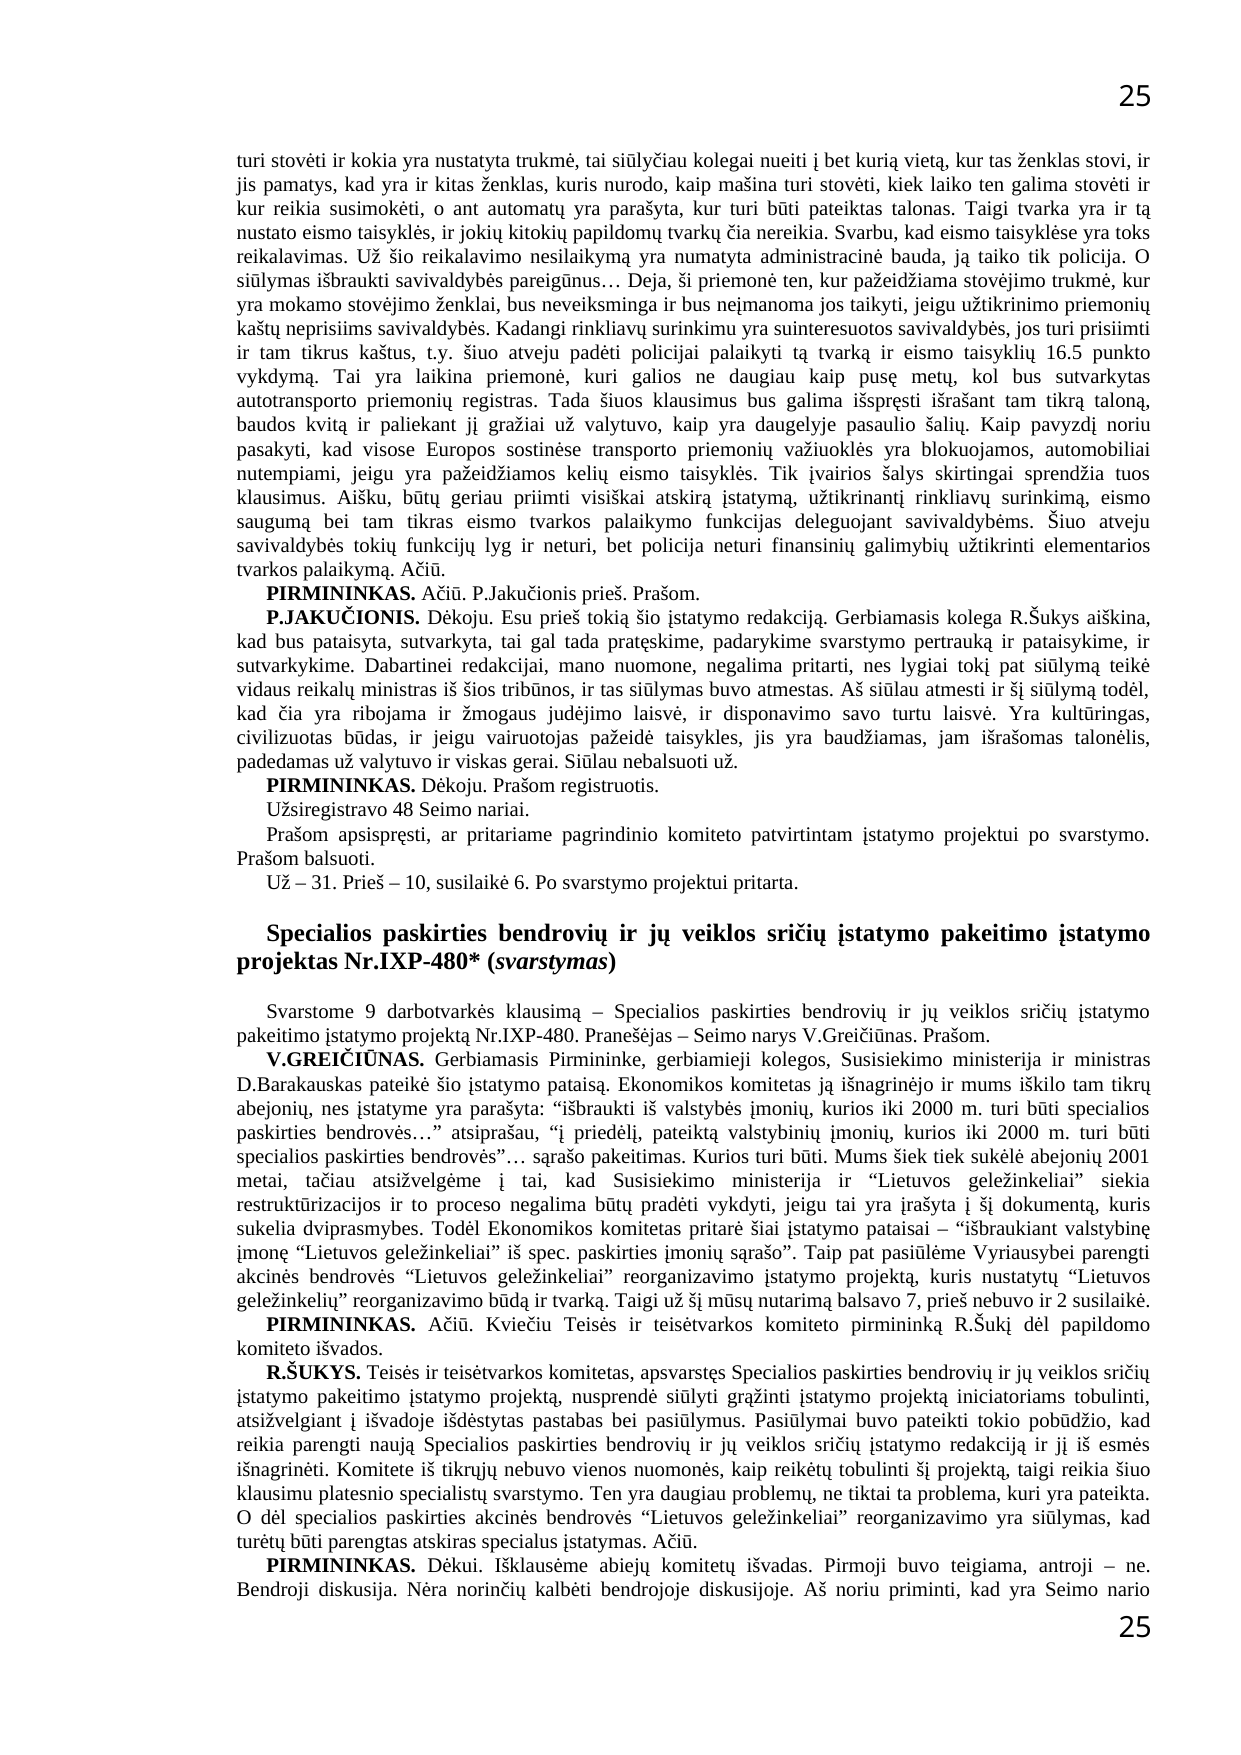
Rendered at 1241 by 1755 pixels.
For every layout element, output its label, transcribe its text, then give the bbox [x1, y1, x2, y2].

text P.JAKUČIONIS. Dėkoju. Esu prieš tokią šio įstatymo redakciją. Gerbiamasis kolega R.Šukys aiškina, kad bus pataisyta, sutvarkyta, tai gal tada pratęskime, padarykime svarstymo pertrauką ir pataisykime, ir sutvarkykime. Dabartinei redakcijai, mano nuomone, negalima pritarti, nes lygiai tokį pat siūlymą teikė vidaus reikalų ministras iš šios tribūnos, ir tas siūlymas buvo atmestas. Aš siūlau atmesti ir šį siūlymą todėl, kad čia yra ribojama ir žmogaus judėjimo laisvė, ir disponavimo savo turtu laisvė. Yra kultūringas, civilizuotas būdas, ir jeigu vairuotojas pažeidė taisykles, jis yra baudžiamas, jam išrašomas talonėlis, padedamas už valytuvo ir viskas gerai. Siūlau nebalsuoti už. [236, 605, 1152, 773]
text PIRMININKAS. Dėkui. Išklausėme abiejų komitetų išvadas. Pirmoji buvo teigiama, antroji – ne. Bendroji diskusija. Nėra norinčių kalbėti bendrojoje diskusijoje. Aš noriu priminti, kad yra Seimo nario [236, 1553, 1152, 1601]
text PIRMININKAS. Ačiū. P.Jakučionis prieš. Prašom. [236, 581, 1152, 605]
text R.ŠUKYS. Teisės ir teisėtvarkos komitetas, apsvarstęs Specialios paskirties bendrovių ir jų veiklos sričių įstatymo pakeitimo įstatymo projektą, nusprendė siūlyti grąžinti įstatymo projektą iniciatoriams tobulinti, atsižvelgiant į išvadoje išdėstytas pastabas bei pasiūlymus. Pasiūlymai buvo pateikti tokio pobūdžio, kad reikia parengti naują Specialios paskirties bendrovių ir jų veiklos sričių įstatymo redakciją ir jį iš esmės išnagrinėti. Komitete iš tikrųjų nebuvo vienos nuomonės, kaip reikėtų tobulinti šį projektą, taigi reikia šiuo klausimu platesnio specialistų svarstymo. Ten yra daugiau problemų, ne tiktai ta problema, kuri yra pateikta. O dėl specialios paskirties akcinės bendrovės “Lietuvos geležinkeliai” reorganizavimo yra siūlymas, kad turėtų būti parengtas atskiras specialus įstatymas. Ačiū. [236, 1360, 1152, 1553]
text turi stovėti ir kokia yra nustatyta trukmė, tai siūlyčiau kolegai nueiti į bet kurią vietą, kur tas ženklas stovi, ir jis pamatys, kad yra ir kitas ženklas, kuris nurodo, kaip mašina turi stovėti, kiek laiko ten galima stovėti ir kur reikia susimokėti, o ant automatų yra parašyta, kur turi būti pateiktas talonas. Taigi tvarka yra ir tą nustato eismo taisyklės, ir jokių kitokių papildomų tvarkų čia nereikia. Svarbu, kad eismo taisyklėse yra toks reikalavimas. Už šio reikalavimo nesilaikymą yra numatyta administracinė bauda, ją taiko tik policija. O siūlymas išbraukti savivaldybės pareigūnus… Deja, ši priemonė ten, kur pažeidžiama stovėjimo trukmė, kur yra mokamo stovėjimo ženklai, bus neveiksminga ir bus neįmanoma jos taikyti, jeigu užtikrinimo priemonių kaštų neprisiims savivaldybės. Kadangi rinkliavų surinkimu yra suinteresuotos savivaldybės, jos turi prisiimti ir tam tikrus kaštus, t.y. šiuo atveju padėti policijai palaikyti tą tvarką ir eismo taisyklių 16.5 punkto vykdymą. Tai yra laikina priemonė, kuri galios ne daugiau kaip pusę metų, kol bus sutvarkytas autotransporto priemonių registras. Tada šiuos klausimus bus galima išspręsti išrašant tam tikrą taloną, baudos kvitą ir paliekant jį gražiai už valytuvo, kaip yra daugelyje pasaulio šalių. Kaip pavyzdį noriu pasakyti, kad visose Europos sostinėse transporto priemonių važiuoklės yra blokuojamos, automobiliai nutempiami, jeigu yra pažeidžiamos kelių eismo taisyklės. Tik įvairios šalys skirtingai sprendžia tuos klausimus. Aišku, būtų geriau priimti visiškai atskirą įstatymą, užtikrinantį rinkliavų surinkimą, eismo saugumą bei tam tikras eismo tvarkos palaikymo funkcijas deleguojant savivaldybėms. Šiuo atveju savivaldybės tokių funkcijų lyg ir neturi, bet policija neturi finansinių galimybių užtikrinti elementarios tvarkos palaikymą. Ačiū. [236, 148, 1152, 581]
text V.GREIČIŪNAS. Gerbiamasis Pirmininke, gerbiamieji kolegos, Susisiekimo ministerija ir ministras D.Barakauskas pateikė šio įstatymo pataisą. Ekonomikos komitetas ją išnagrinėjo ir mums iškilo tam tikrų abejonių, nes įstatyme yra parašyta: “išbraukti iš valstybės įmonių, kurios iki 2000 m. turi būti specialios paskirties bendrovės…” atsiprašau, “į priedėlį, pateiktą valstybinių įmonių, kurios iki 2000 m. turi būti specialios paskirties bendrovės”… sąrašo pakeitimas. Kurios turi būti. Mums šiek tiek sukėlė abejonių 2001 metai, tačiau atsižvelgėme į tai, kad Susisiekimo ministerija ir “Lietuvos geležinkeliai” siekia restruktūrizacijos ir to proceso negalima būtų pradėti vykdyti, jeigu tai yra įrašyta į šį dokumentą, kuris sukelia dviprasmybes. Todėl Ekonomikos komitetas pritarė šiai įstatymo pataisai – “išbraukiant valstybinę įmonę “Lietuvos geležinkeliai” iš spec. paskirties įmonių sąrašo”. Taip pat pasiūlėme Vyriausybei parengti akcinės bendrovės “Lietuvos geležinkeliai” reorganizavimo įstatymo projektą, kuris nustatytų “Lietuvos geležinkelių” reorganizavimo būdą ir tvarką. Taigi už šį mūsų nutarimą balsavo 7, prieš nebuvo ir 2 susilaikė. [236, 1047, 1152, 1312]
text Užsiregistravo 48 Seimo nariai. [236, 797, 1152, 821]
text Specialios paskirties bendrovių ir jų veiklos sričių įstatymo pakeitimo įstatymo projektas Nr.IXP-480* (svarstymas) [236, 918, 1152, 975]
text Svarstome 9 darbotvarkės klausimą – Specialios paskirties bendrovių ir jų veiklos sričių įstatymo pakeitimo įstatymo projektą Nr.IXP-480. Pranešėjas – Seimo narys V.Greičiūnas. Prašom. [236, 999, 1152, 1047]
text Už – 31. Prieš – 10, susilaikė 6. Po svarstymo projektui pritarta. [236, 869, 1152, 894]
text Prašom apsispręsti, ar pritariame pagrindinio komiteto patvirtintam įstatymo projektui po svarstymo. Prašom balsuoti. [236, 821, 1152, 869]
text PIRMININKAS. Dėkoju. Prašom registruotis. [236, 773, 1152, 797]
text PIRMININKAS. Ačiū. Kviečiu Teisės ir teisėtvarkos komiteto pirmininką R.Šukį dėl papildomo komiteto išvados. [236, 1312, 1152, 1360]
